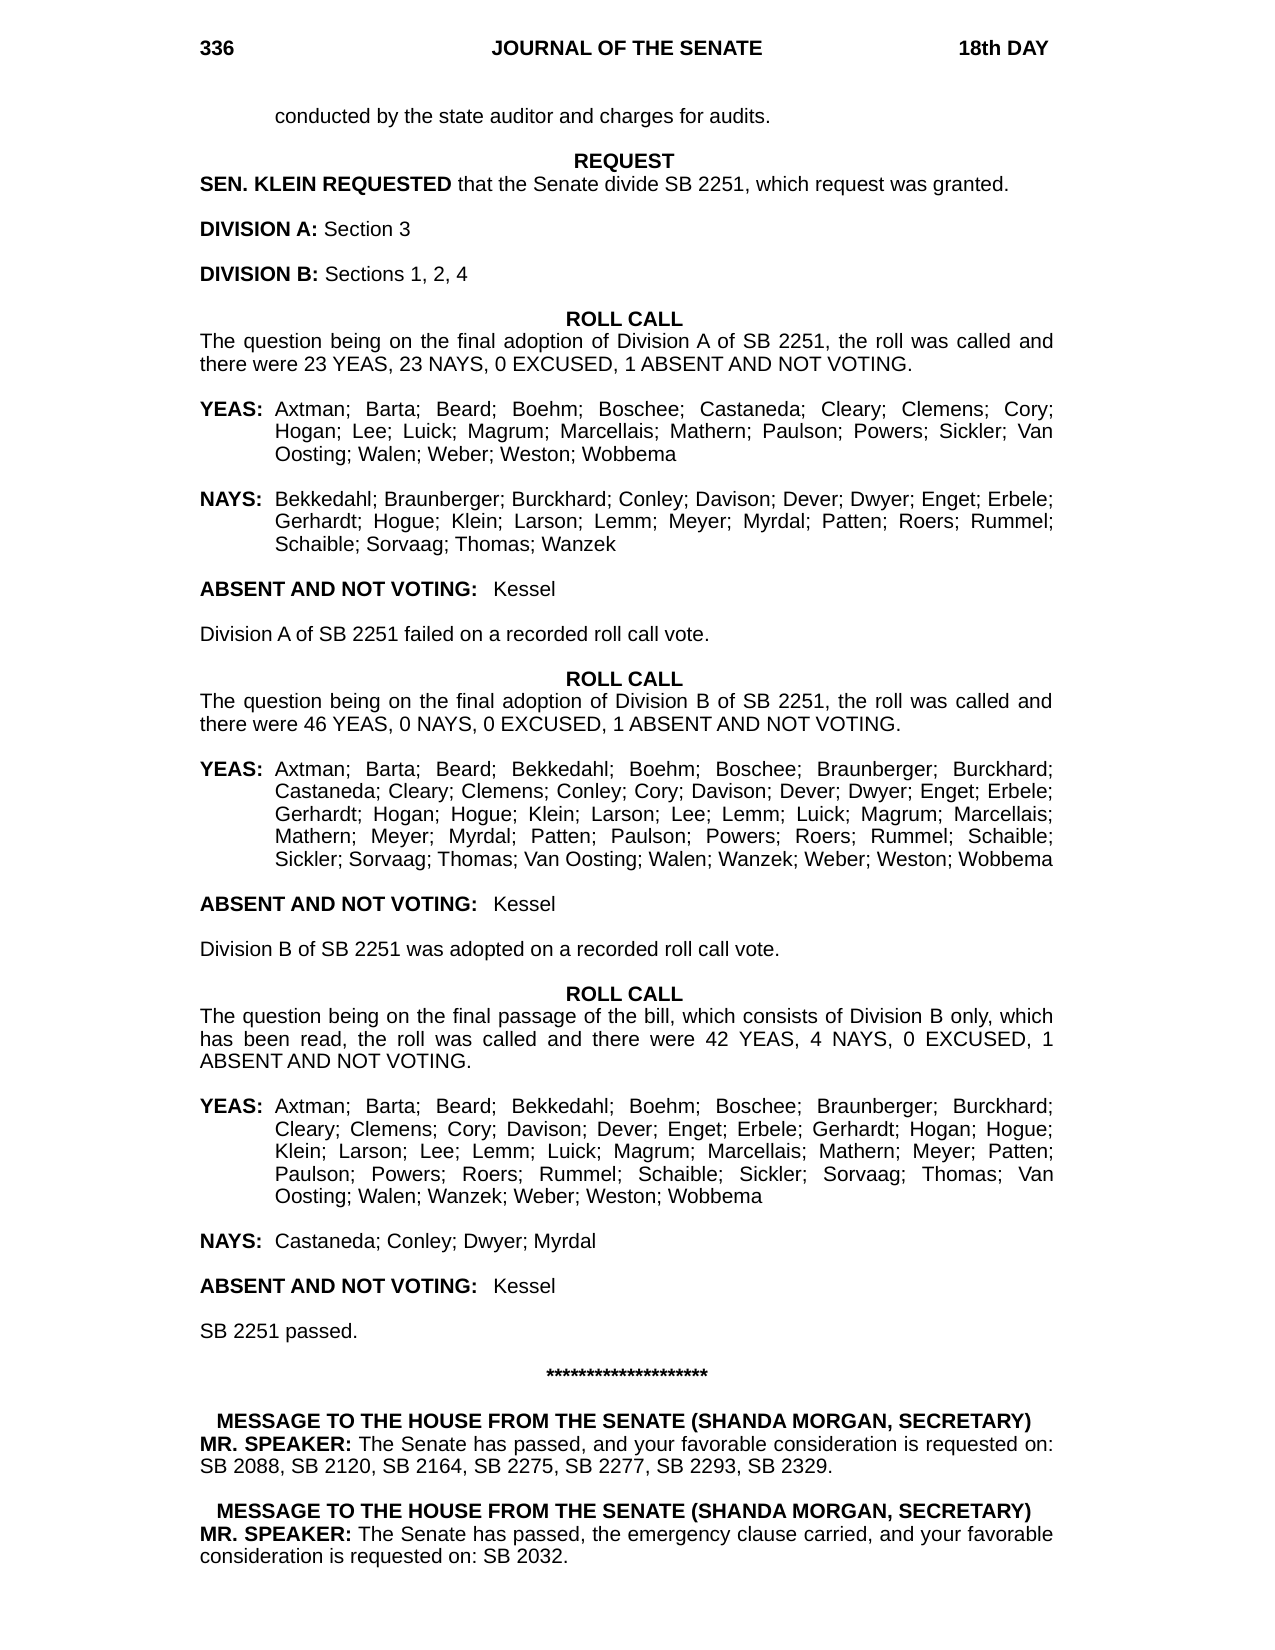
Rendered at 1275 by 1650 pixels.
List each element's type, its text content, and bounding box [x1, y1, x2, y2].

text MESSAGE TO THE HOUSE FROM THE SENATE (SHANDA MORGAN, SECRETARY) [199, 1501, 1054, 1523]
text SEN. KLEIN REQUESTED that the Senate divide SB 2251, which request was granted. [199, 173, 1054, 196]
title YEAS: Axtman; Barta; Beard; Bekkedahl; Boehm; Boschee; Braunberger; Burckhard; Cleary; Clemens; Cory; Davison; Dever; Enget; Erbele; Gerhardt; Hogan; Hogue; Klein; Larson; Lee; Lemm; Luick; Magrum; Marcellais; Mathern; Meyer; Patten; Paulson; Powers; Roers; Rummel; Schaible; Sickler; Sorvaag; Thomas; Van Oosting; Walen; Wanzek; Weber; Weston; Wobbema [199, 1096, 1054, 1208]
title YEAS: Axtman; Barta; Beard; Bekkedahl; Boehm; Boschee; Braunberger; Burckhard; Castaneda; Cleary; Clemens; Conley; Cory; Davison; Dever; Dwyer; Enget; Erbele; Gerhardt; Hogan; Hogue; Klein; Larson; Lee; Lemm; Luick; Magrum; Marcellais; Mathern; Meyer; Myrdal; Patten; Paulson; Powers; Roers; Rummel; Schaible; Sickler; Sorvaag; Thomas; Van Oosting; Walen; Wanzek; Weber; Weston; Wobbema [199, 758, 1054, 871]
text Division B of SB 2251 was adopted on a recorded roll call vote. [199, 938, 1054, 961]
title ABSENT AND NOT VOTING: Kessel [199, 578, 1054, 601]
title conducted by the state auditor and charges for audits. [199, 106, 1054, 128]
text ROLL CALL [199, 668, 1054, 691]
title ABSENT AND NOT VOTING: Kessel [199, 893, 1054, 916]
text ******************** [199, 1366, 1054, 1388]
title YEAS: Axtman; Barta; Beard; Boehm; Boschee; Castaneda; Cleary; Clemens; Cory; Hogan; Lee; Luick; Magrum; Marcellais; Mathern; Paulson; Powers; Sickler; Van Oosting; Walen; Weber; Weston; Wobbema [199, 398, 1054, 466]
text The question being on the final adoption of Division A of SB 2251, the roll was called and there were 23 YEAS, 23 NAYS, 0 EXCUSED, 1 ABSENT AND NOT VOTING. [199, 331, 1054, 376]
text ROLL CALL [199, 983, 1054, 1006]
title NAYS: Bekkedahl; Braunberger; Burckhard; Conley; Davison; Dever; Dwyer; Enget; Erbele; Gerhardt; Hogue; Klein; Larson; Lemm; Meyer; Myrdal; Patten; Roers; Rummel; Schaible; Sorvaag; Thomas; Wanzek [199, 488, 1054, 556]
text REQUEST [199, 151, 1054, 173]
text MESSAGE TO THE HOUSE FROM THE SENATE (SHANDA MORGAN, SECRETARY) [199, 1411, 1054, 1433]
text DIVISION A: Section 3 [199, 218, 1054, 241]
text SB 2251 passed. [199, 1321, 1054, 1343]
title NAYS: Castaneda; Conley; Dwyer; Myrdal [199, 1231, 1054, 1253]
text MR. SPEAKER: The Senate has passed, and your favorable consideration is requested on: SB 2088, SB 2120, SB 2164, SB 2275, SB 2277, SB 2293, SB 2329. [199, 1433, 1054, 1478]
text MR. SPEAKER: The Senate has passed, the emergency clause carried, and your favorable consideration is requested on: SB 2032. [199, 1523, 1054, 1568]
text [0, 0, 118, 42]
text Division A of SB 2251 failed on a recorded roll call vote. [199, 623, 1054, 646]
text DIVISION B: Sections 1, 2, 4 [199, 263, 1054, 286]
text The question being on the final passage of the bill, which consists of Division B only, which has been read, the roll was called and there were 42 YEAS, 4 NAYS, 0 EXCUSED, 1 ABSENT AND NOT VOTING. [199, 1006, 1054, 1073]
text ROLL CALL [199, 308, 1054, 331]
title ABSENT AND NOT VOTING: Kessel [199, 1276, 1054, 1298]
subtitle Page 336 [9, 9, 109, 33]
text The question being on the final adoption of Division B of SB 2251, the roll was called and there were 46 YEAS, 0 NAYS, 0 EXCUSED, 1 ABSENT AND NOT VOTING. [199, 691, 1054, 736]
